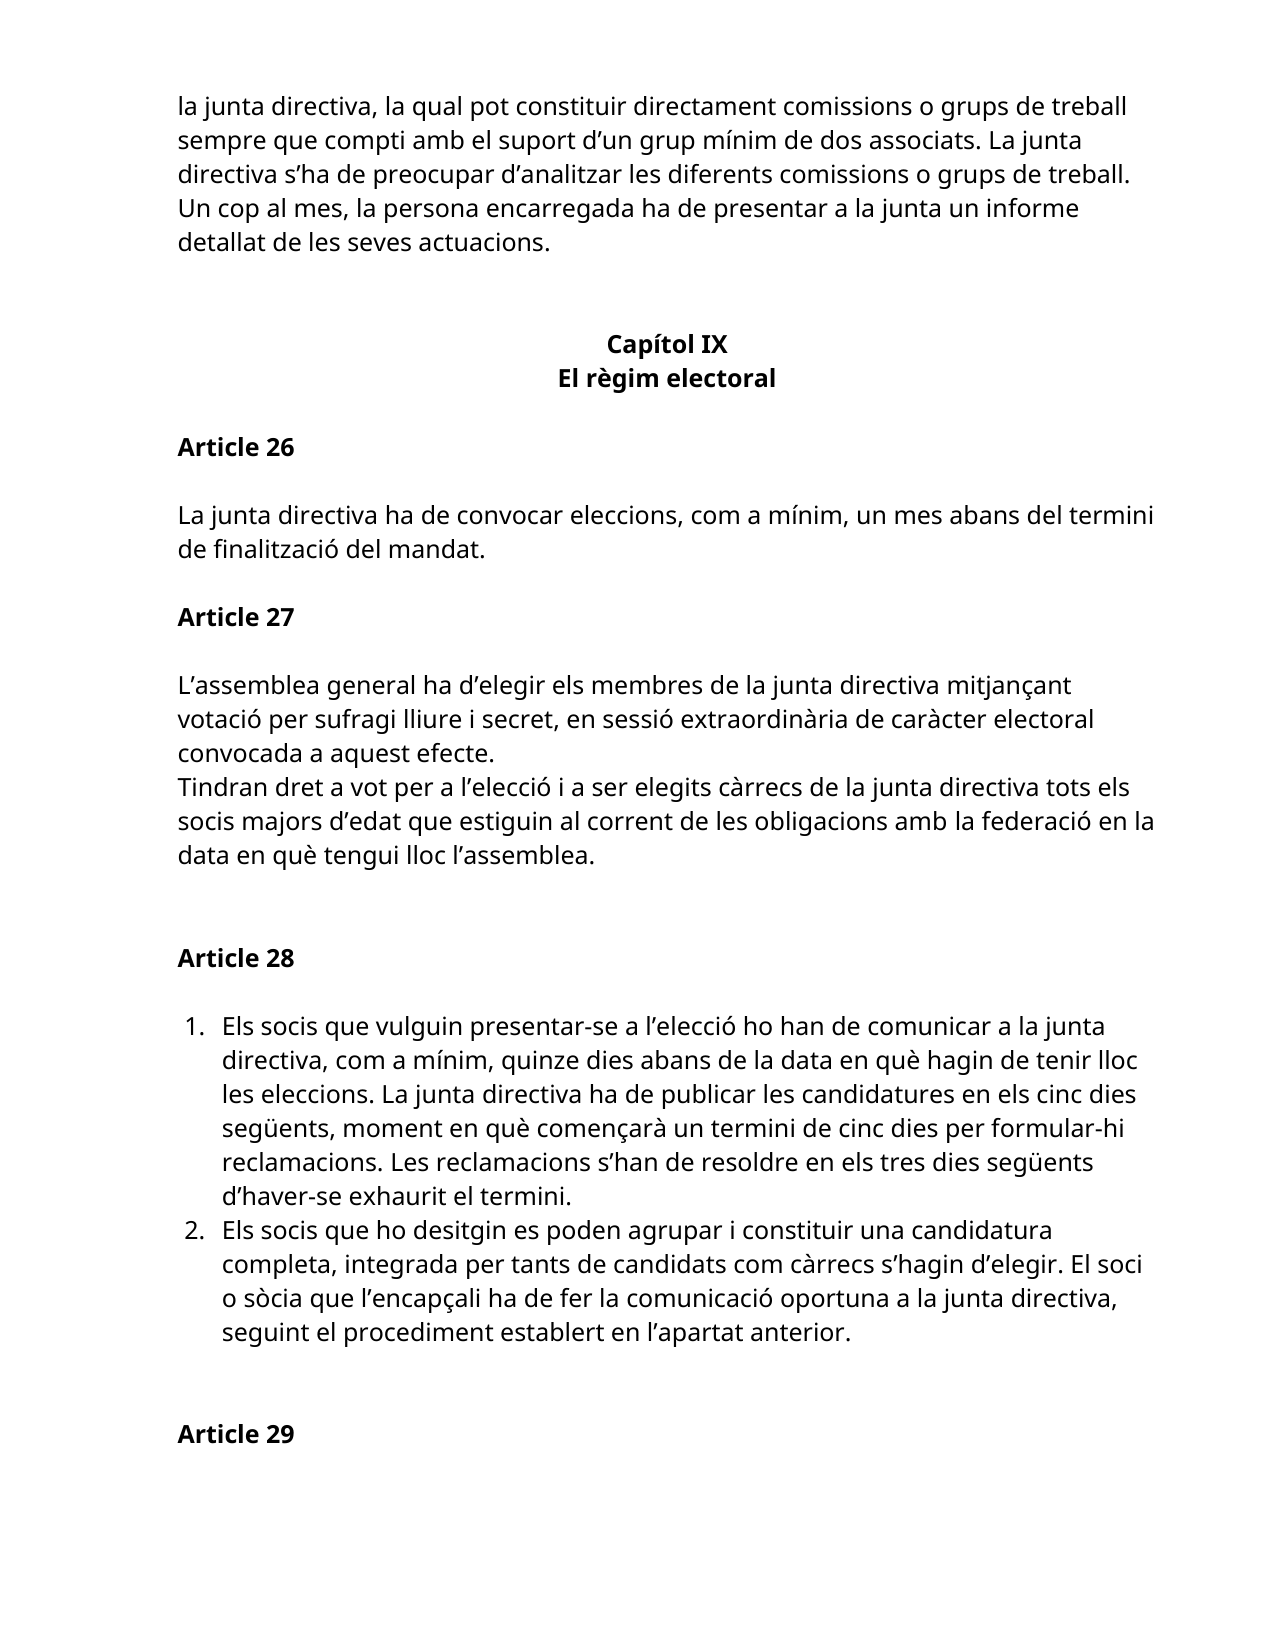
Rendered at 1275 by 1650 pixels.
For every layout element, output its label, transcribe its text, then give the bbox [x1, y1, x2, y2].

subtitle Capítol IX [177, 327, 1157, 361]
text la junta directiva, la qual pot constituir directament comissions o grups de treball sempre que compti amb el suport d’un grup mínim de dos associats. La junta directiva s’ha de preocupar d’analitzar les diferents comissions o grups de treball. Un cop al mes, la persona encarregada ha de presentar a la junta un informe detallat de les seves actuacions. [177, 89, 1157, 259]
text El règim electoral [177, 361, 1157, 395]
text Tindran dret a vot per a l’elecció i a ser elegits càrrecs de la junta directiva tots els socis majors d’edat que estiguin al corrent de les obligacions amb la federació en la data en què tengui lloc l’assemblea. [177, 770, 1157, 872]
text Article 27 [177, 599, 1157, 634]
text Article 29 [177, 1417, 1157, 1451]
text Article 28 [177, 940, 1157, 974]
list Els socis que vulguin presentar-se a l’elecció ho han de comunicar a la junta directiva, com a mínim, quinze dies abans de la data en què hagin de tenir lloc les eleccions. La junta directiva ha de publicar les candidatures en els cinc dies següents, moment en què començarà un termini de cinc dies per formular-hi reclamacions. Les reclamacions s’han de resoldre en els tres dies següents d’haver-se exhaurit el termini. [184, 1008, 1157, 1213]
list Els socis que ho desitgin es poden agrupar i constituir una candidatura completa, integrada per tants de candidats com càrrecs s’hagin d’elegir. El soci o sòcia que l’encapçali ha de fer la comunicació oportuna a la junta directiva, seguint el procediment establert en l’apartat anterior. [184, 1213, 1157, 1349]
text L’assemblea general ha d’elegir els membres de la junta directiva mitjançant votació per sufragi lliure i secret, en sessió extraordinària de caràcter electoral convocada a aquest efecte. [177, 668, 1157, 770]
text La junta directiva ha de convocar eleccions, com a mínim, un mes abans del termini de finalització del mandat. [177, 497, 1157, 566]
text Article 26 [177, 429, 1157, 463]
